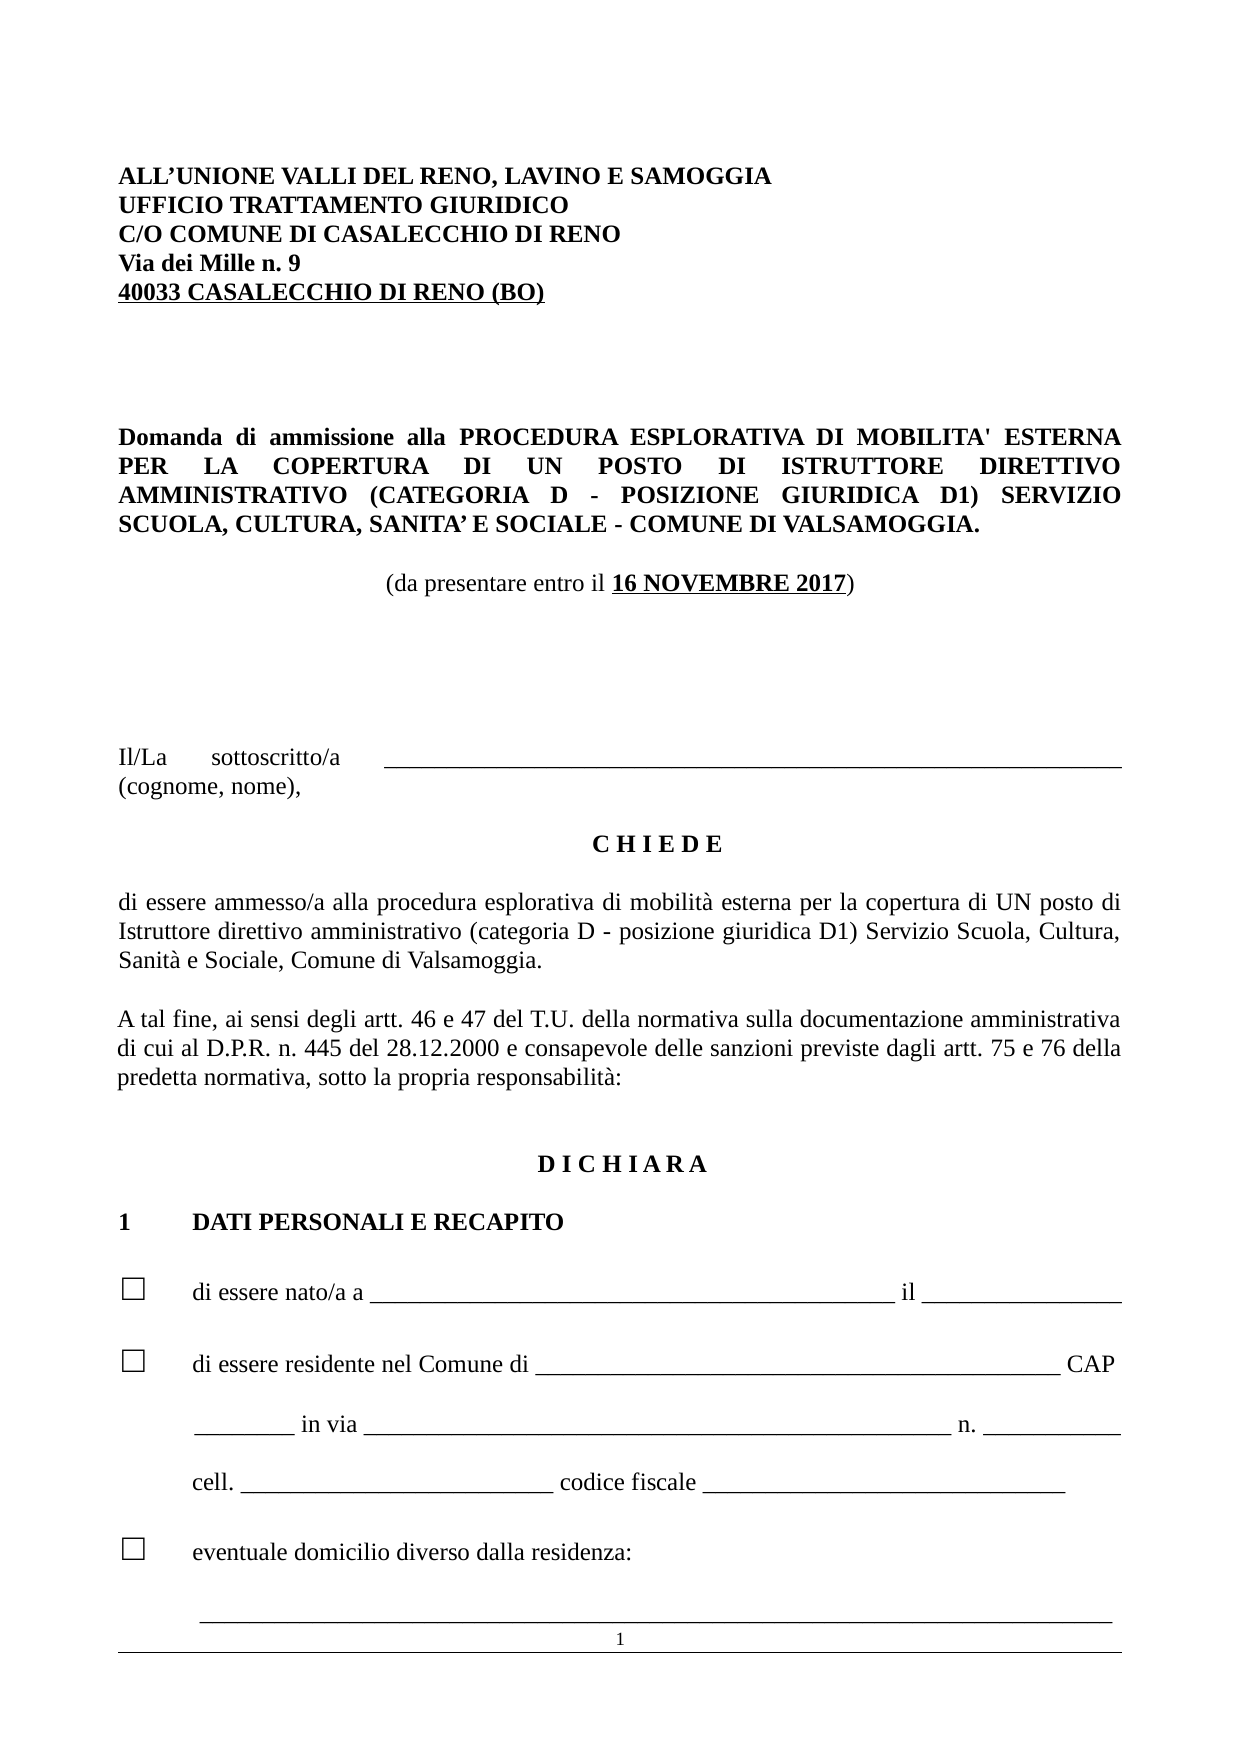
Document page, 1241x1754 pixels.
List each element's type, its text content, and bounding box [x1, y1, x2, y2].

table_header [620, 134, 1129, 161]
text di essere ammesso/a alla procedura esplorativa di mobilità esterna per la copertura di UN posto di Istruttore direttivo amministrativo (categoria D - posizione giuridica D1) Servizio Scuola, Cultura, Sanità e Sociale, Comune di Valsamoggia. [118, 887, 1122, 974]
text 40033 CASALECCHIO DI RENO (BO) [118, 277, 1122, 306]
text ________ in via _______________________________________________ n. ___________ [194, 1409, 1122, 1438]
text C H I E D E [122, 829, 1122, 858]
text D I C H I A R A [122, 1149, 1122, 1178]
text A tal fine, ai sensi degli artt. 46 e 47 del T.U. della normativa sulla documentazione amministrativa di cui al D.P.R. n. 445 del 28.12.2000 e consapevole delle sanzioni previste dagli artt. 75 e 76 della predetta normativa, sotto la propria responsabilità: [117, 1003, 1122, 1091]
text Via dei Mille n. 9 [118, 248, 1122, 277]
text Domanda di ammissione alla PROCEDURA ESPLORATIVA DI MOBILITA' ESTERNA PER LA COPERTURA DI UN POSTO DI ISTRUTTORE DIRETTIVO AMMINISTRATIVO (CATEGORIA D - POSIZIONE GIURIDICA D1) SERVIZIO SCUOLA, CULTURA, SANITA’ E SOCIALE - COMUNE DI VALSAMOGGIA. [118, 422, 1122, 538]
text □ di essere nato/a a __________________________________________ il ________________ [122, 1265, 1122, 1308]
text _________________________________________________________________________ [193, 1597, 1122, 1626]
text ALL’UNIONE VALLI DEL RENO, LAVINO E SAMOGGIA [118, 161, 1122, 190]
text UFFICIO TRATTAMENTO GIURIDICO [118, 190, 1122, 219]
text □ eventuale domicilio diverso dalla residenza: [122, 1525, 1122, 1568]
text 1 DATI PERSONALI E RECAPITO [118, 1207, 1122, 1236]
text (da presentare entro il 16 NOVEMBRE 2017) [118, 567, 1122, 597]
text Il/La sottoscritto/a ___________________________________________________________ (cognome, nome), [118, 742, 1122, 800]
table_header [111, 134, 620, 161]
text C/O COMUNE DI CASALECCHIO DI RENO [118, 219, 1122, 248]
text □ di essere residente nel Comune di __________________________________________ CAP [122, 1337, 1122, 1380]
text cell. _________________________ codice fiscale _____________________________ [192, 1467, 1122, 1496]
